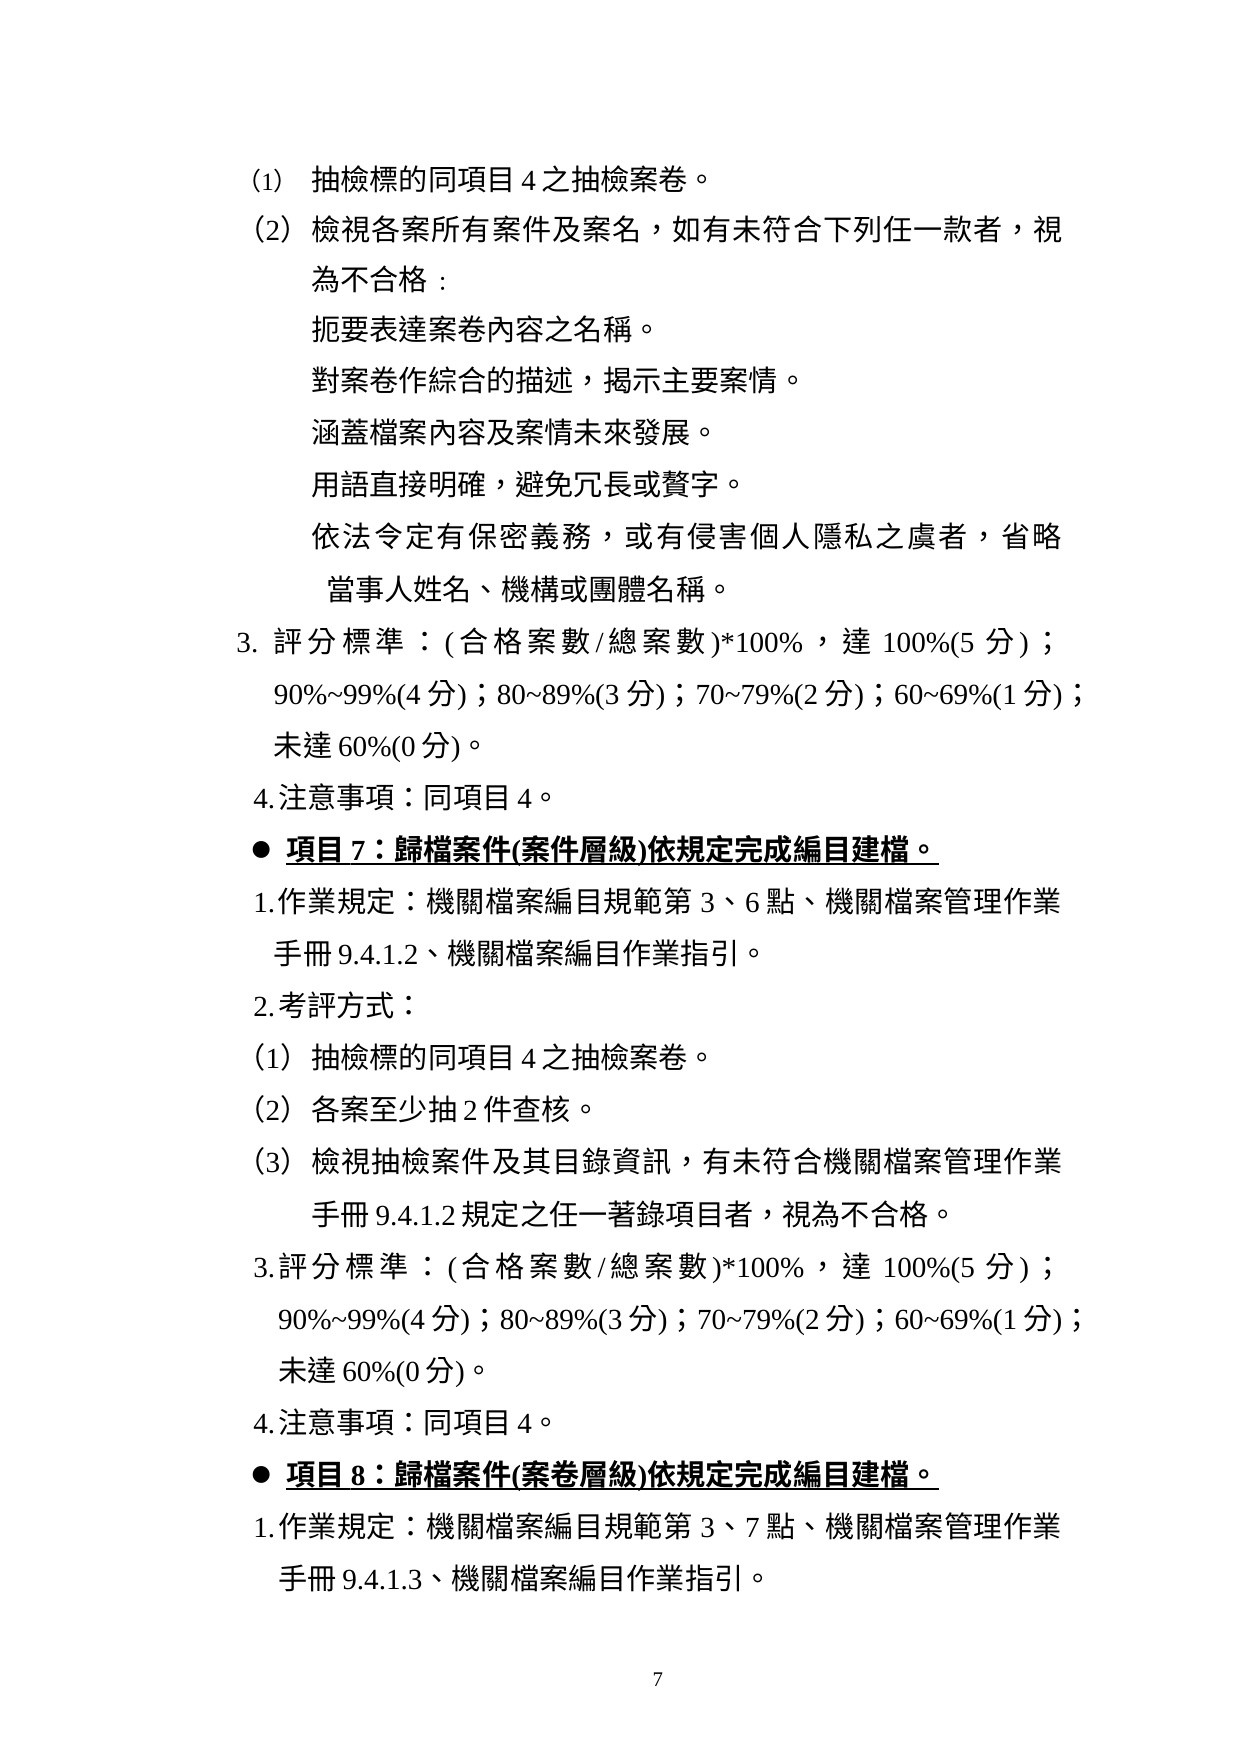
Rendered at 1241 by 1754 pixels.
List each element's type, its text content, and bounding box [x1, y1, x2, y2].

list 考評方式： [253, 975, 1063, 1027]
list 作業規定：機關檔案編目規範第3、7點、機關檔案管理作業手冊9.4.1.3、機關檔案編目作業指引。 [253, 1496, 1063, 1600]
list 項目8：歸檔案件(案卷層級)依規定完成編目建檔。 [250, 1444, 1063, 1496]
text 扼要表達案卷內容之名稱。 [311, 300, 1063, 350]
list 各案至少抽2件查核。 [236, 1079, 1063, 1131]
list 抽檢標的同項目4之抽檢案卷。 [236, 1027, 1063, 1079]
list 抽檢標的同項目4之抽檢案卷。 [236, 150, 1063, 200]
list 作業規定：機關檔案編目規範第3、6點、機關檔案管理作業手冊9.4.1.2、機關檔案編目作業指引。 [253, 871, 1063, 975]
text 依法令定有保密義務，或有侵害個人隱私之虞者，省略 [311, 506, 1063, 558]
text 對案卷作綜合的描述，揭示主要案情。 [311, 350, 1063, 402]
list 評分標準：(合格案數/總案數)*100%，達100%(5分)；90%~99%(4分)；80~89%(3分)；70~79%(2分)；60~69%(1分)；未達60%(0分)。 [236, 610, 1063, 767]
list 注意事項：同項目4。 [253, 767, 1063, 819]
list 項目7：歸檔案件(案件層級)依規定完成編目建檔。 [250, 819, 1063, 871]
list 檢視各案所有案件及案名，如有未符合下列任一款者，視為不合格﹕ [236, 200, 1063, 300]
list 評分標準：(合格案數/總案數)*100%，達100%(5分)；90%~99%(4分)；80~89%(3分)；70~79%(2分)；60~69%(1分)；未達60%(0分)。 [253, 1235, 1063, 1392]
text 當事人姓名、機構或團體名稱。 [311, 558, 1063, 610]
text 涵蓋檔案內容及案情未來發展。 [311, 402, 1063, 454]
list 檢視抽檢案件及其目錄資訊，有未符合機關檔案管理作業手冊9.4.1.2規定之任一著錄項目者，視為不合格。 [236, 1131, 1063, 1235]
list 注意事項：同項目4。 [253, 1392, 1063, 1444]
text 用語直接明確，避免冗長或贅字。 [311, 454, 1063, 506]
